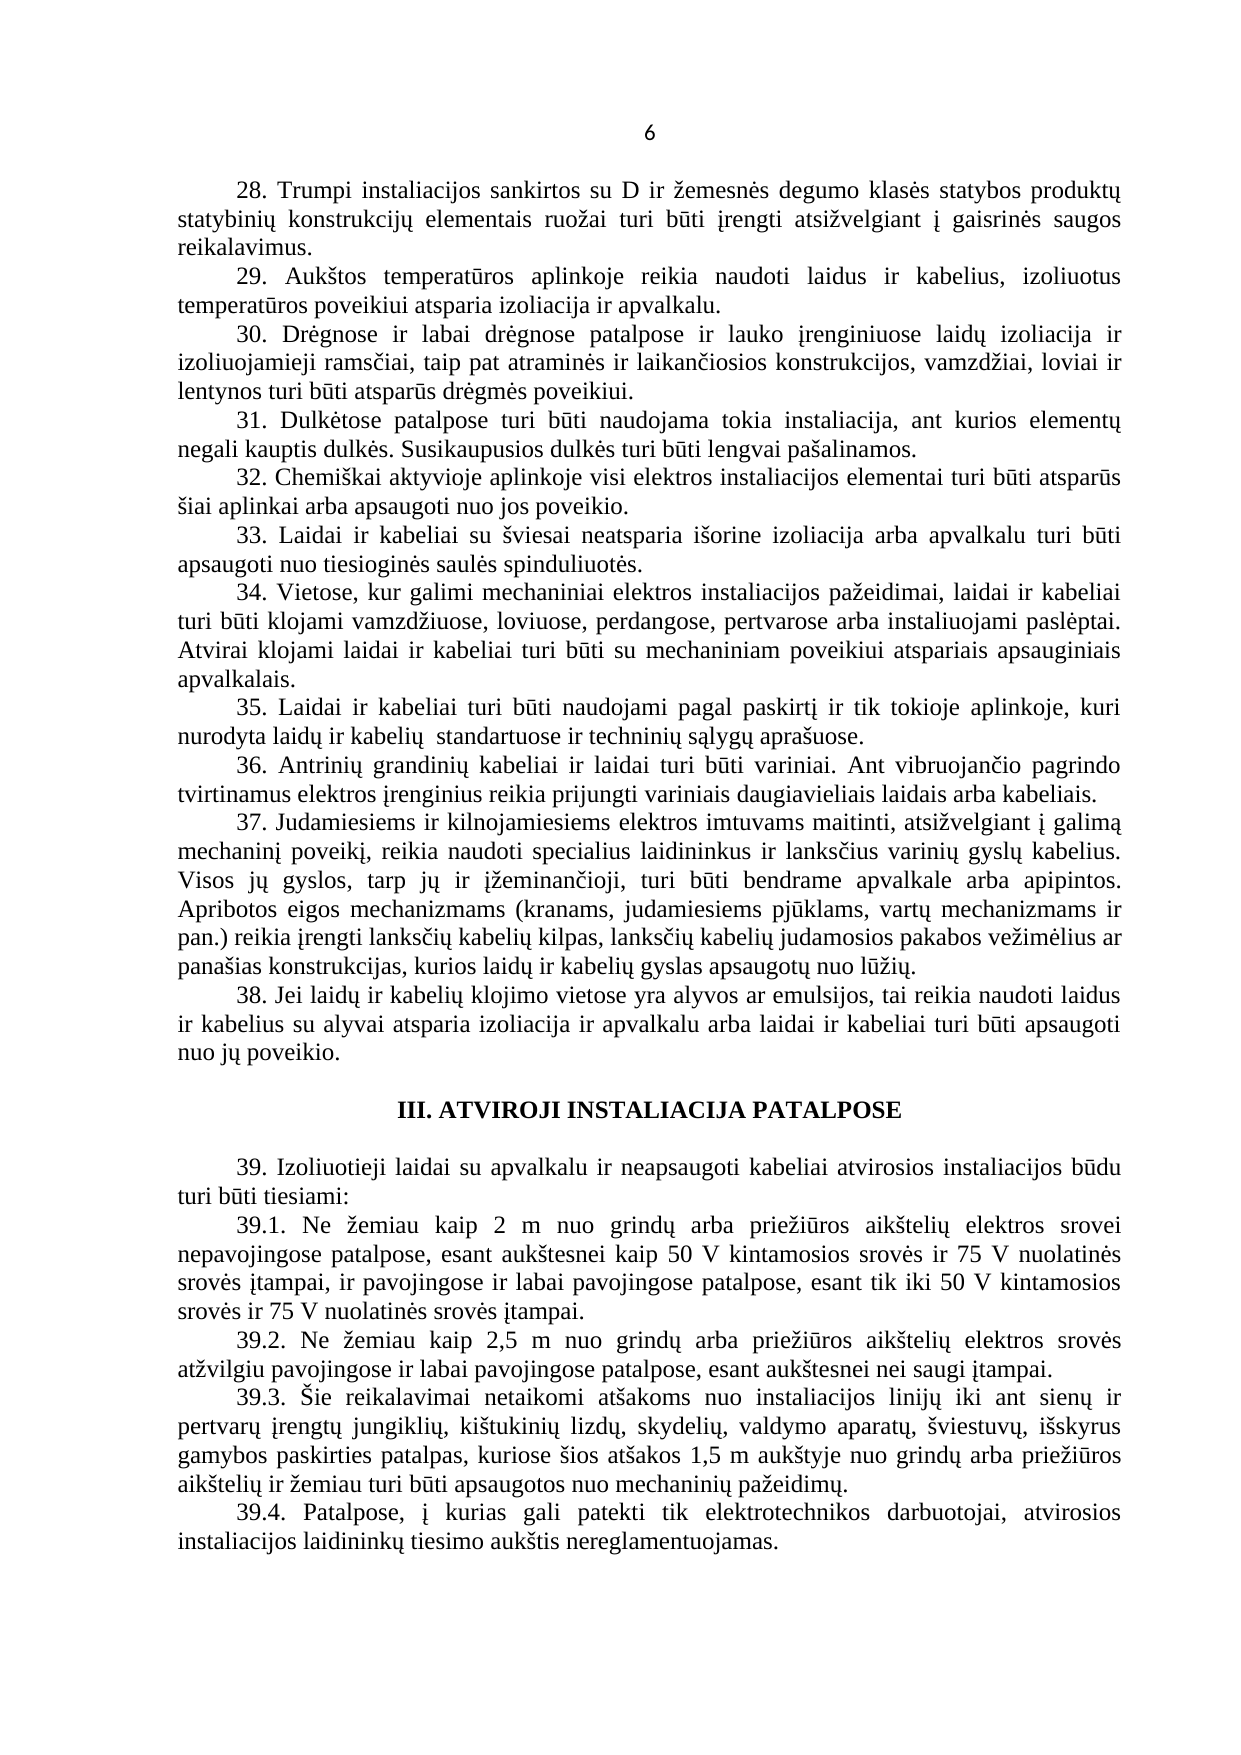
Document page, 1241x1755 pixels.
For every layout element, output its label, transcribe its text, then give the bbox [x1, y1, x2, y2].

text 28. Trumpi instaliacijos sankirtos su D ir žemesnės degumo klasės statybos produktų statybinių konstrukcijų elementais ruožai turi būti įrengti atsižvelgiant į gaisrinės saugos reikalavimus. [177, 175, 1122, 261]
text 39.3. Šie reikalavimai netaikomi atšakoms nuo instaliacijos linijų iki ant sienų ir pertvarų įrengtų jungiklių, kištukinių lizdų, skydelių, valdymo aparatų, šviestuvų, išskyrus gamybos paskirties patalpas, kuriose šios atšakos 1,5 m aukštyje nuo grindų arba priežiūros aikštelių ir žemiau turi būti apsaugotos nuo mechaninių pažeidimų. [177, 1382, 1122, 1497]
text 30. Drėgnose ir labai drėgnose patalpose ir lauko įrenginiuose laidų izoliacija ir izoliuojamieji ramsčiai, taip pat atraminės ir laikančiosios konstrukcijos, vamzdžiai, loviai ir lentynos turi būti atsparūs drėgmės poveikiui. [177, 319, 1122, 405]
text 36. Antrinių grandinių kabeliai ir laidai turi būti variniai. Ant vibruojančio pagrindo tvirtinamus elektros įrenginius reikia prijungti variniais daugiavieliais laidais arba kabeliais. [177, 750, 1122, 807]
text III. ATVIROJI INSTALIACIJA PATALPOSE [177, 1095, 1122, 1124]
text 31. Dulkėtose patalpose turi būti naudojama tokia instaliacija, ant kurios elementų negali kauptis dulkės. Susikaupusios dulkės turi būti lengvai pašalinamos. [177, 405, 1122, 462]
text 37. Judamiesiems ir kilnojamiesiems elektros imtuvams maitinti, atsižvelgiant į galimą mechaninį poveikį, reikia naudoti specialius laidininkus ir lanksčius varinių gyslų kabelius. Visos jų gyslos, tarp jų ir įžeminančioji, turi būti bendrame apvalkale arba apipintos. Apribotos eigos mechanizmams (kranams, judamiesiems pjūklams, vartų mechanizmams ir pan.) reikia įrengti lanksčių kabelių kilpas, lanksčių kabelių judamosios pakabos vežimėlius ar panašias konstrukcijas, kurios laidų ir kabelių gyslas apsaugotų nuo lūžių. [177, 807, 1122, 980]
text 35. Laidai ir kabeliai turi būti naudojami pagal paskirtį ir tik tokioje aplinkoje, kuri nurodyta laidų ir kabelių standartuose ir techninių sąlygų aprašuose. [177, 692, 1122, 750]
text 34. Vietose, kur galimi mechaniniai elektros instaliacijos pažeidimai, laidai ir kabeliai turi būti klojami vamzdžiuose, loviuose, perdangose, pertvarose arba instaliuojami paslėptai. Atvirai klojami laidai ir kabeliai turi būti su mechaniniam poveikiui atspariais apsauginiais apvalkalais. [177, 577, 1122, 692]
text 39.1. Ne žemiau kaip 2 m nuo grindų arba priežiūros aikštelių elektros srovei nepavojingose patalpose, esant aukštesnei kaip 50 V kintamosios srovės ir 75 V nuolatinės srovės įtampai, ir pavojingose ir labai pavojingose patalpose, esant tik iki 50 V kintamosios srovės ir 75 V nuolatinės srovės įtampai. [177, 1210, 1122, 1325]
text 38. Jei laidų ir kabelių klojimo vietose yra alyvos ar emulsijos, tai reikia naudoti laidus ir kabelius su alyvai atsparia izoliacija ir apvalkalu arba laidai ir kabeliai turi būti apsaugoti nuo jų poveikio. [177, 980, 1122, 1066]
text 39. Izoliuotieji laidai su apvalkalu ir neapsaugoti kabeliai atvirosios instaliacijos būdu turi būti tiesiami: [177, 1152, 1122, 1210]
text 39.2. Ne žemiau kaip 2,5 m nuo grindų arba priežiūros aikštelių elektros srovės atžvilgiu pavojingose ir labai pavojingose patalpose, esant aukštesnei nei saugi įtampai. [177, 1325, 1122, 1382]
text 32. Chemiškai aktyvioje aplinkoje visi elektros instaliacijos elementai turi būti atsparūs šiai aplinkai arba apsaugoti nuo jos poveikio. [177, 462, 1122, 520]
text 39.4. Patalpose, į kurias gali patekti tik elektrotechnikos darbuotojai, atvirosios instaliacijos laidininkų tiesimo aukštis nereglamentuojamas. [177, 1497, 1122, 1555]
text 33. Laidai ir kabeliai su šviesai neatsparia išorine izoliacija arba apvalkalu turi būti apsaugoti nuo tiesioginės saulės spinduliuotės. [177, 520, 1122, 577]
text 29. Aukštos temperatūros aplinkoje reikia naudoti laidus ir kabelius, izoliuotus temperatūros poveikiui atsparia izoliacija ir apvalkalu. [177, 261, 1122, 319]
